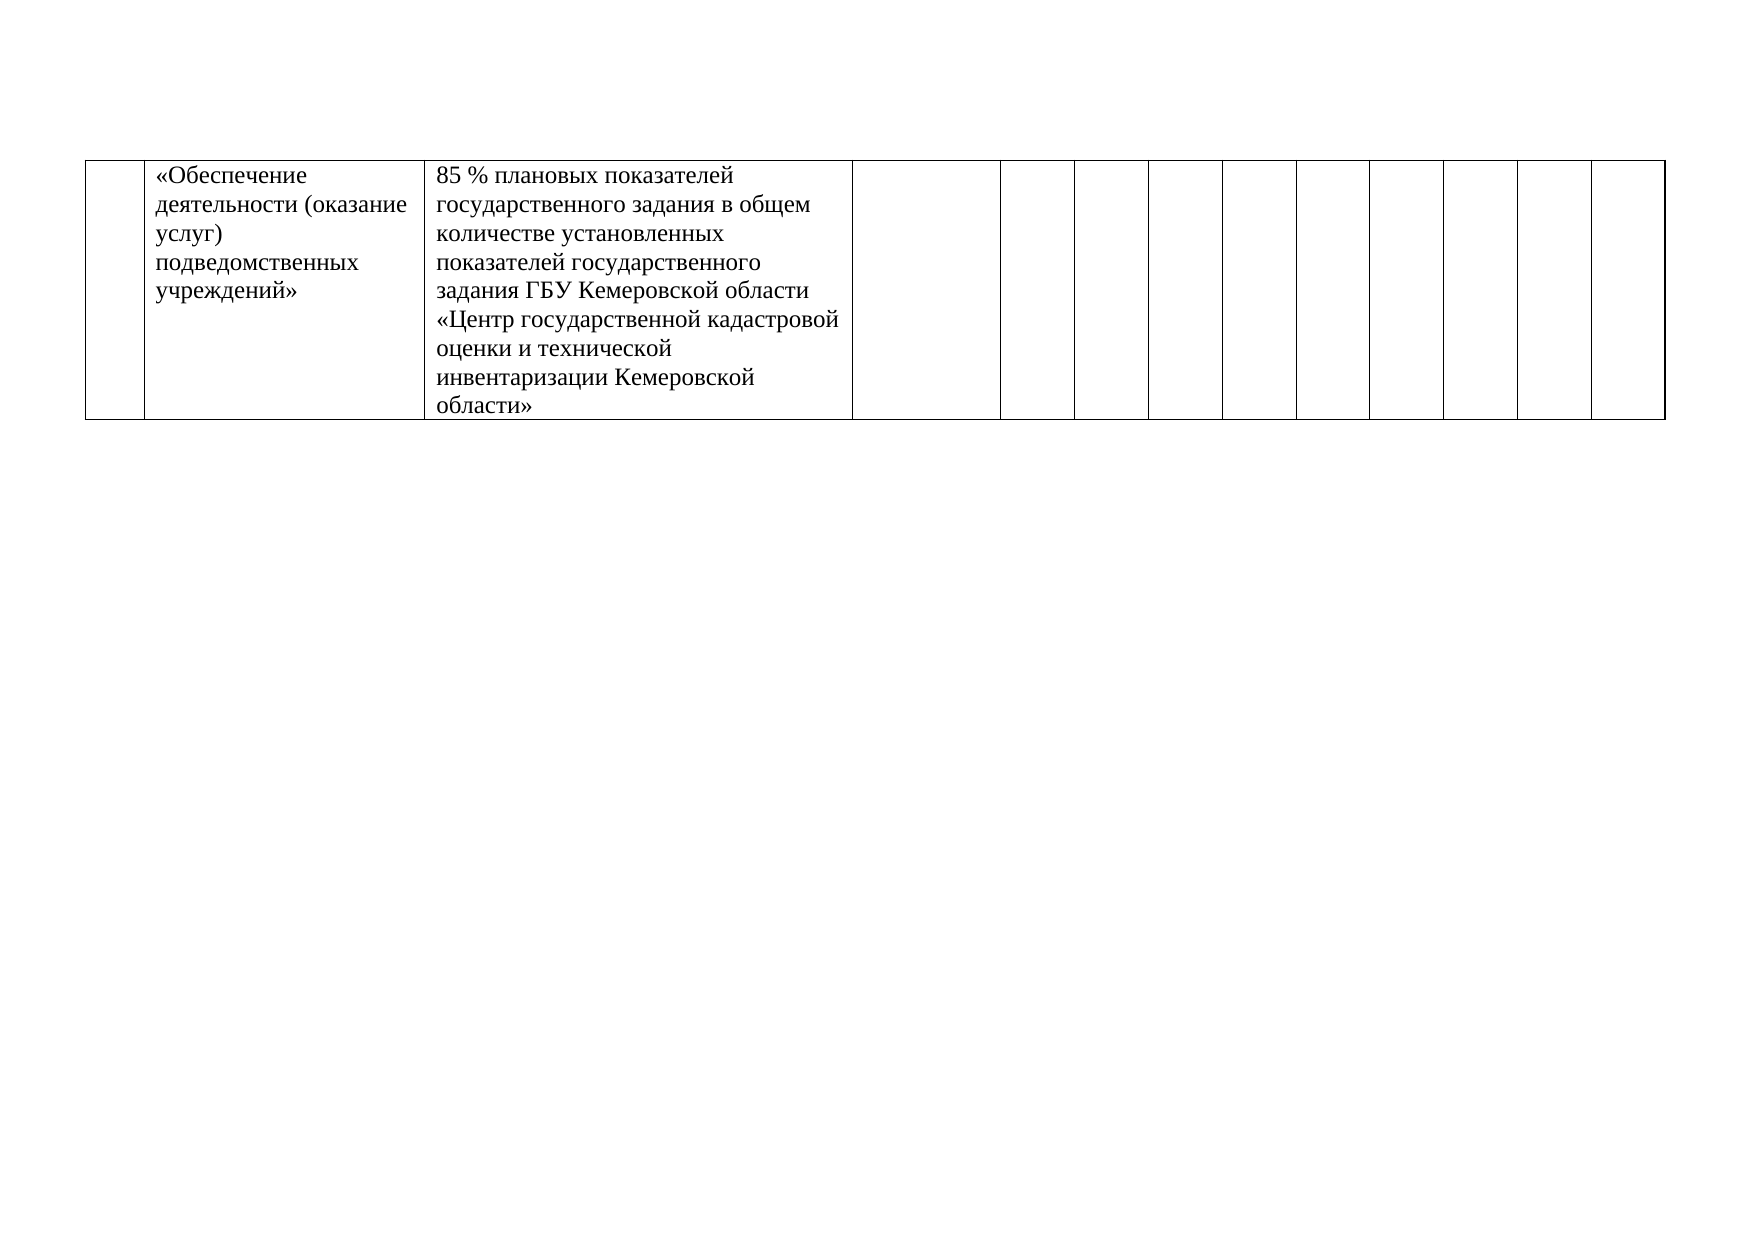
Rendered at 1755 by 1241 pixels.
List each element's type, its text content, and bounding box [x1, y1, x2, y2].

table_cell - [1149, 161, 1222, 419]
table_cell - [1223, 161, 1296, 419]
table_cell 2.7 [86, 161, 144, 419]
table_cell 85 [1518, 161, 1591, 419]
table_cell - [1001, 161, 1074, 419]
table_cell 85 [1444, 161, 1517, 419]
table_cell Мероприятие «Обеспечение деятельности (оказание услуг) подведомственных учреждений» [145, 161, 424, 419]
table_cell 100 [1370, 161, 1443, 419]
table_cell - [1075, 161, 1148, 419]
table_cell 85 [1592, 161, 1664, 419]
table_cell процентов [853, 161, 1000, 419]
table_cell - [1297, 161, 1369, 419]
